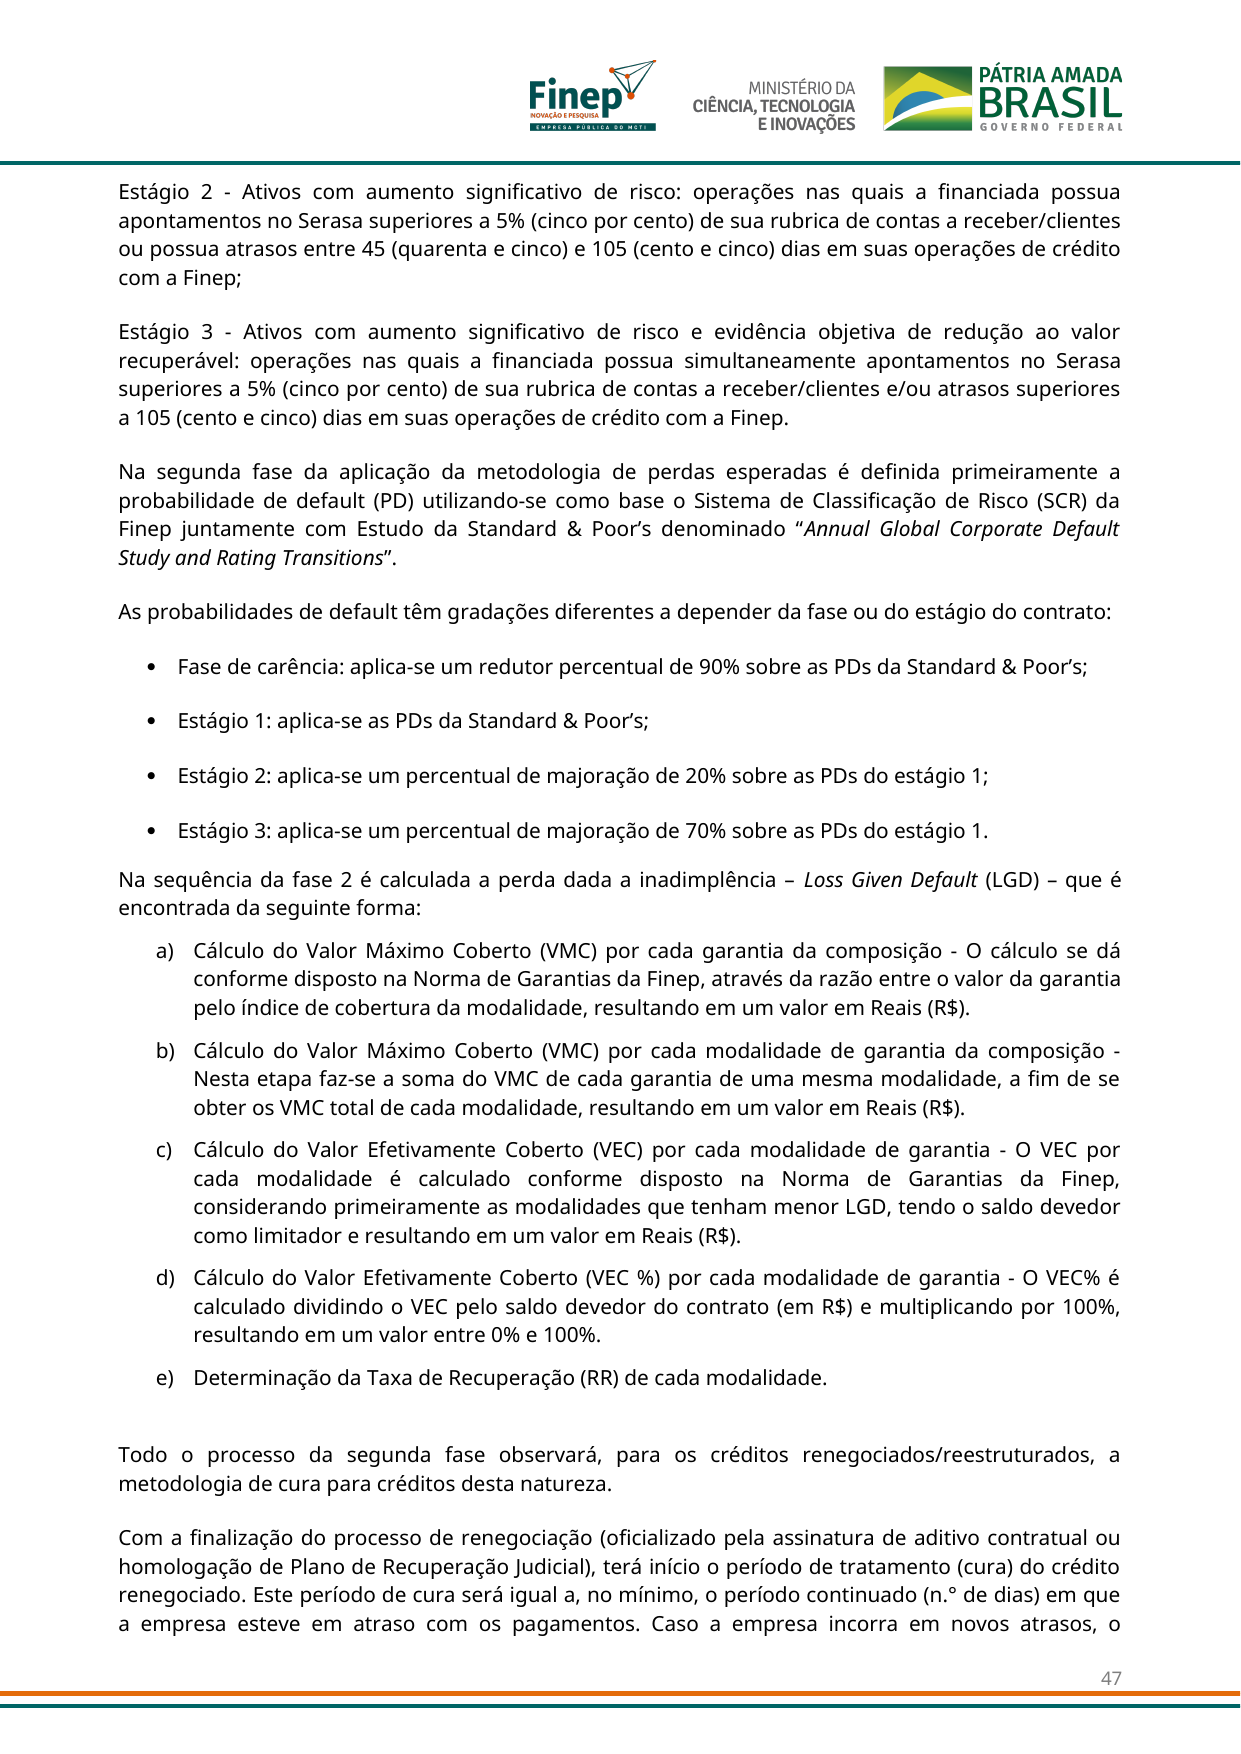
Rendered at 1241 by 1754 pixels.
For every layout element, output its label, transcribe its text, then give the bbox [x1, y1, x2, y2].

text Todo o processo da segunda fase observará, para os créditos renegociados/reestruturados, a metodologia de cura para créditos desta natureza. [118, 1440, 1122, 1497]
list Estágio 2: aplica-se um percentual de majoração de 20% sobre as PDs do estágio 1; [148, 761, 1122, 790]
list Cálculo do Valor Efetivamente Coberto (VEC) por cada modalidade de garantia - O VEC por cada modalidade é calculado conforme disposto na Norma de Garantias da Finep, considerando primeiramente as modalidades que tenham menor LGD, tendo o saldo devedor como limitador e resultando em um valor em Reais (R$). [156, 1135, 1122, 1249]
picture [530, 60, 1123, 134]
list Cálculo do Valor Máximo Coberto (VMC) por cada modalidade de garantia da composição - Nesta etapa faz-se a soma do VMC de cada garantia de uma mesma modalidade, a fim de se obter os VMC total de cada modalidade, resultando em um valor em Reais (R$). [156, 1036, 1122, 1121]
text Na segunda fase da aplicação da metodologia de perdas esperadas é definida primeiramente a probabilidade de default (PD) utilizando-se como base o Sistema de Classificação de Risco (SCR) da Finep juntamente com Estudo da Standard & Poor’s denominado “Annual Global Corporate Default Study and Rating Transitions”. [118, 457, 1122, 571]
text As probabilidades de default têm gradações diferentes a depender da fase ou do estágio do contrato: [118, 597, 1122, 626]
text Estágio 2 - Ativos com aumento significativo de risco: operações nas quais a financiada possua apontamentos no Serasa superiores a 5% (cinco por cento) de sua rubrica de contas a receber/clientes ou possua atrasos entre 45 (quarenta e cinco) e 105 (cento e cinco) dias em suas operações de crédito com a Finep; [118, 177, 1122, 291]
text Estágio 3 - Ativos com aumento significativo de risco e evidência objetiva de redução ao valor recuperável: operações nas quais a financiada possua simultaneamente apontamentos no Serasa superiores a 5% (cinco por cento) de sua rubrica de contas a receber/clientes e/ou atrasos superiores a 105 (cento e cinco) dias em suas operações de crédito com a Finep. [118, 317, 1122, 431]
list Estágio 3: aplica-se um percentual de majoração de 70% sobre as PDs do estágio 1. [148, 816, 1122, 844]
text Na sequência da fase 2 é calculada a perda dada a inadimplência – Loss Given Default (LGD) – que é encontrada da seguinte forma: [118, 865, 1122, 922]
list Cálculo do Valor Efetivamente Coberto (VEC %) por cada modalidade de garantia - O VEC% é calculado dividindo o VEC pelo saldo devedor do contrato (em R$) e multiplicando por 100%, resultando em um valor entre 0% e 100%. [156, 1263, 1122, 1349]
list Cálculo do Valor Máximo Coberto (VMC) por cada garantia da composição - O cálculo se dá conforme disposto na Norma de Garantias da Finep, através da razão entre o valor da garantia pelo índice de cobertura da modalidade, resultando em um valor em Reais (R$). [156, 936, 1122, 1021]
list Determinação da Taxa de Recuperação (RR) de cada modalidade. [156, 1363, 1122, 1392]
list Fase de carência: aplica-se um redutor percentual de 90% sobre as PDs da Standard & Poor’s; [148, 652, 1122, 680]
text Com a finalização do processo de renegociação (oficializado pela assinatura de aditivo contratual ou homologação de Plano de Recuperação Judicial), terá início o período de tratamento (cura) do crédito renegociado. Este período de cura será igual a, no mínimo, o período continuado (n.° de dias) em que a empresa esteve em atraso com os pagamentos. Caso a empresa incorra em novos atrasos, o [118, 1523, 1122, 1637]
list Estágio 1: aplica-se as PDs da Standard & Poor’s; [148, 707, 1122, 735]
